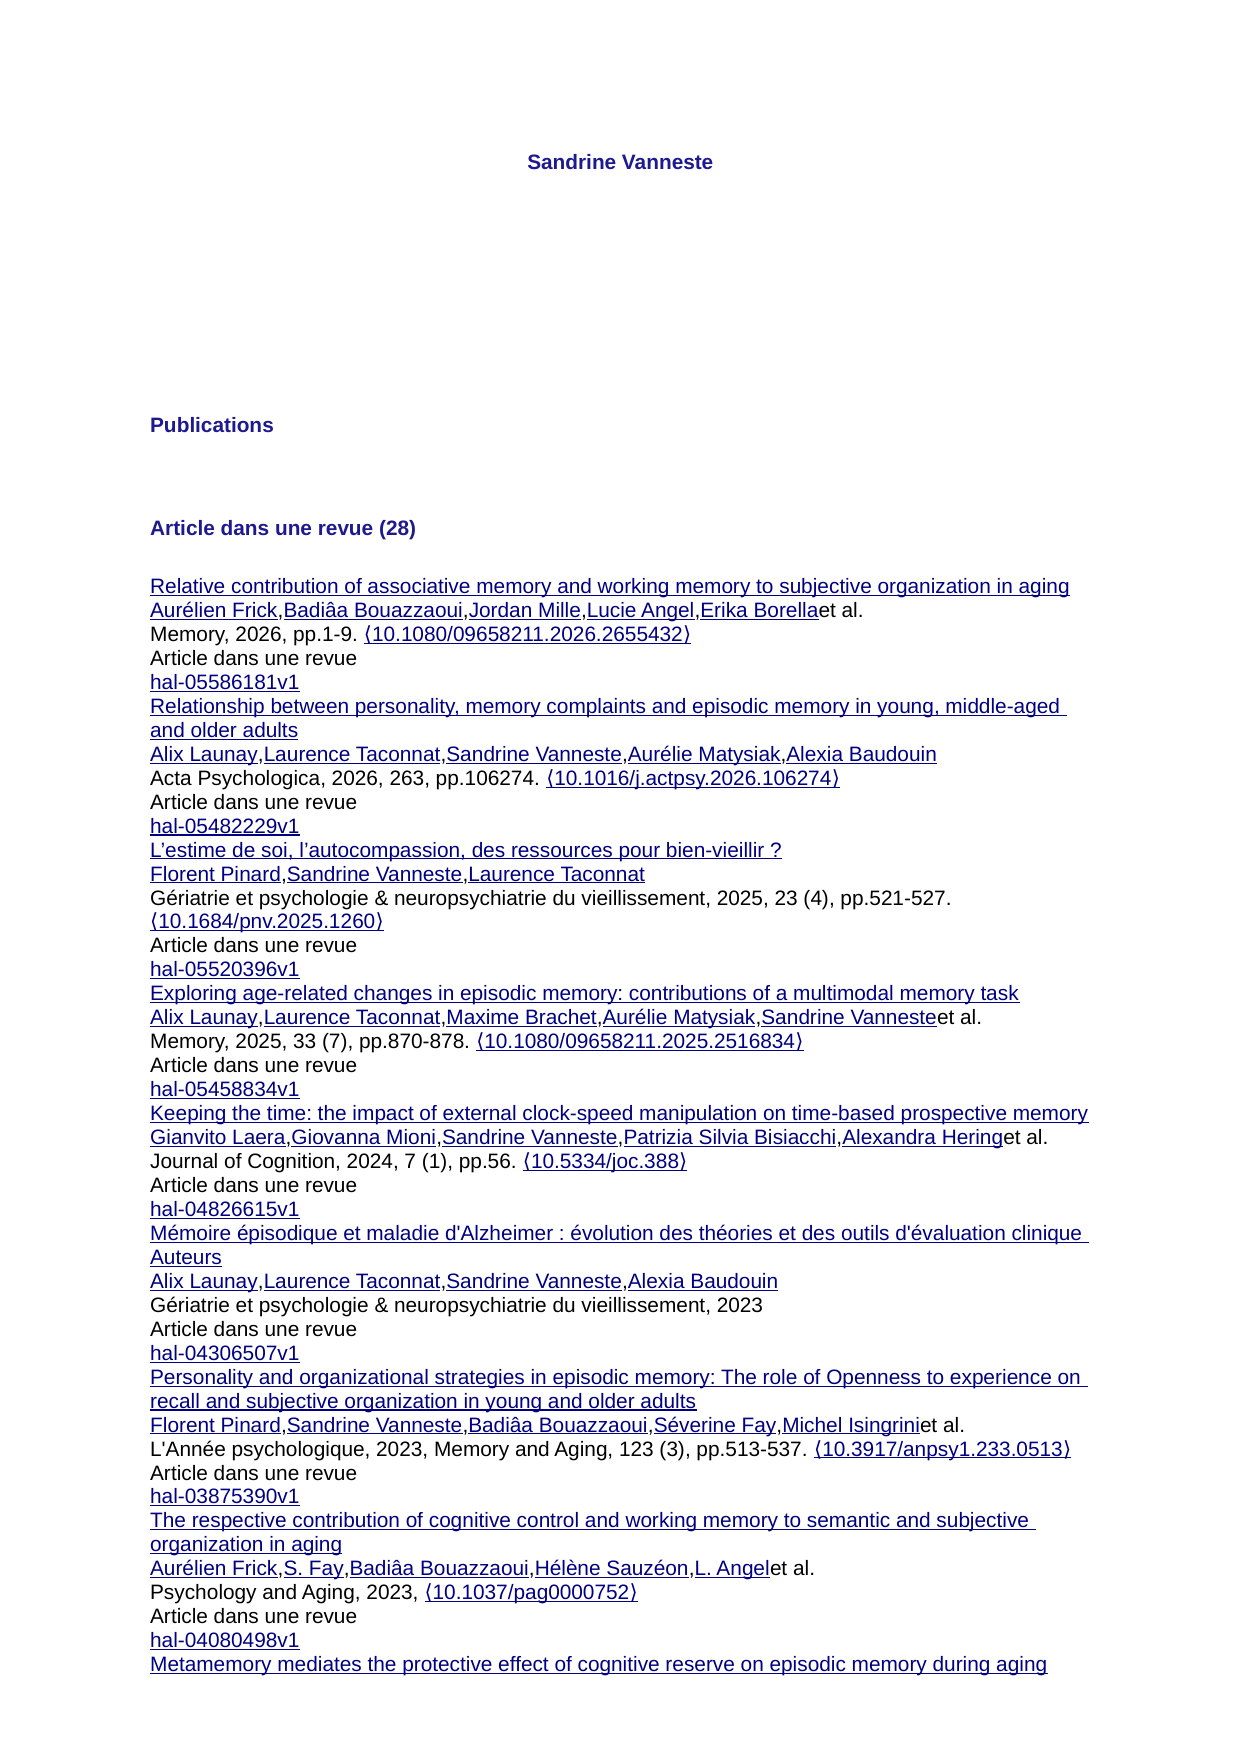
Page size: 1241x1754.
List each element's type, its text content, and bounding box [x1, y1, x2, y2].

table_cell The respective contribution of cognitive control and working memory to semantic and subjective organization in aging Aurélien Frick,S. Fay,Badiâa Bouazzaoui,Hélène Sauzéon,L. Angelet al. Psychology and Aging, 2023, ⟨10.1037/pag0000752⟩ Article dans une revue hal-04080498v1 [150, 1508, 1090, 1652]
subtitle Article dans une revue (28) [150, 516, 1090, 539]
table_cell Personality and organizational strategies in episodic memory: The role of Openness to experience on recall and subjective organization in young and older adults Florent Pinard,Sandrine Vanneste,Badiâa Bouazzaoui,Séverine Fay,Michel Isingriniet al. L'Année psychologique, 2023, Memory and Aging, 123 (3), pp.513-537. ⟨10.3917/anpsy1.233.0513⟩ Article dans une revue hal-03875390v1 [150, 1365, 1090, 1508]
table_cell Mémoire épisodique et maladie d'Alzheimer : évolution des théories et des outils d'évaluation clinique Auteurs Alix Launay,Laurence Taconnat,Sandrine Vanneste,Alexia Baudouin Gériatrie et psychologie & neuropsychiatrie du vieillissement, 2023 Article dans une revue hal-04306507v1 [150, 1221, 1090, 1364]
subtitle Sandrine Vanneste [150, 150, 1090, 174]
table_cell Exploring age-related changes in episodic memory: contributions of a multimodal memory task Alix Launay,Laurence Taconnat,Maxime Brachet,Aurélie Matysiak,Sandrine Vannesteet al. Memory, 2025, 33 (7), pp.870-878. ⟨10.1080/09658211.2025.2516834⟩ Article dans une revue hal-05458834v1 [150, 981, 1090, 1101]
table_cell Relationship between personality, memory complaints and episodic memory in young, middle-aged and older adults Alix Launay,Laurence Taconnat,Sandrine Vanneste,Aurélie Matysiak,Alexia Baudouin Acta Psychologica, 2026, 263, pp.106274. ⟨10.1016/j.actpsy.2026.106274⟩ Article dans une revue hal-05482229v1 [150, 694, 1090, 837]
table_cell L’estime de soi, l’autocompassion, des ressources pour bien-vieillir ? Florent Pinard,Sandrine Vanneste,Laurence Taconnat Gériatrie et psychologie & neuropsychiatrie du vieillissement, 2025, 23 (4), pp.521-527. ⟨10.1684/pnv.2025.1260⟩ Article dans une revue hal-05520396v1 [150, 838, 1090, 981]
table_header Relative contribution of associative memory and working memory to subjective organization in aging Aurélien Frick,Badiâa Bouazzaoui,Jordan Mille,Lucie Angel,Erika Borellaet al. Memory, 2026, pp.1-9. ⟨10.1080/09658211.2026.2655432⟩ Article dans une revue hal-05586181v1 [150, 574, 1090, 694]
subtitle Publications [150, 412, 1090, 436]
table_cell Keeping the time: the impact of external clock-speed manipulation on time-based prospective memory Gianvito Laera,Giovanna Mioni,Sandrine Vanneste,Patrizia Silvia Bisiacchi,Alexandra Heringet al. Journal of Cognition, 2024, 7 (1), pp.56. ⟨10.5334/joc.388⟩ Article dans une revue hal-04826615v1 [150, 1101, 1090, 1221]
table_cell Metamemory mediates the protective effect of cognitive reserve on episodic memory during aging [150, 1652, 1090, 1676]
